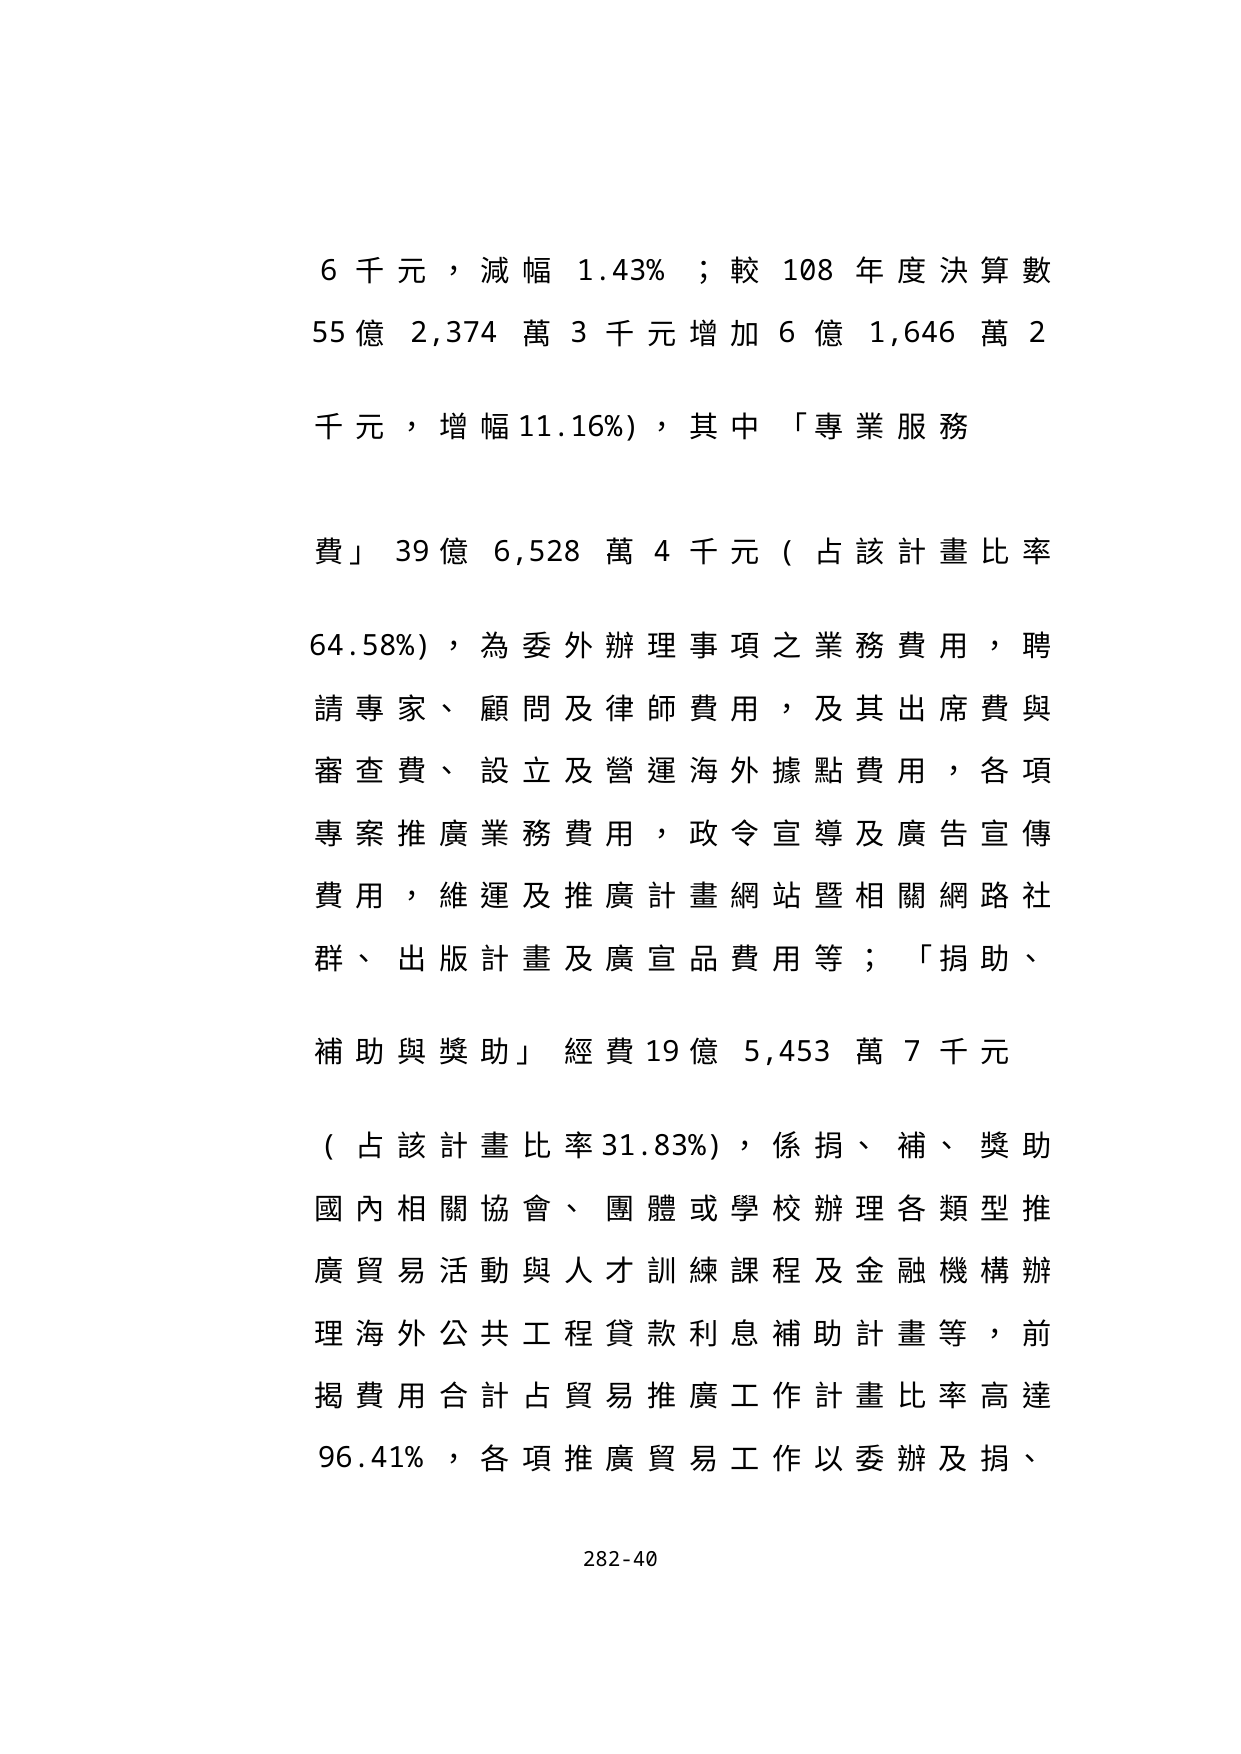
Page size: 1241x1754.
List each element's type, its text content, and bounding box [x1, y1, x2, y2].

text 6千元，減幅1.43%；較108年度決算數55億2,374萬3千元增加6億1,646萬2千元，增幅11.16%)，其中「專業服務費」39億6,528萬4千元(占該計畫比率64.58%)，為委外辦理事項之業務費用，聘請專家、顧問及律師費用，及其出席費與審查費、設立及營運海外據點費用，各項專案推廣業務費用，政令宣導及廣告宣傳費用，維運及推廣計畫網站暨相關網路社群、出版計畫及廣宣品費用等；「捐助、補助與獎助」經費19億5,453萬7千元(占該計畫比率31.83%)，係捐、補、獎助國內相關協會、團體或學校辦理各類型推廣貿易活動與人才訓練課程及金融機構辦理海外公共工程貸款利息補助計畫等，前揭費用合計占貿易推廣工作計畫比率高達96.41%，各項推廣貿易工作以委辦及捐、 [273, 227, 1058, 1477]
